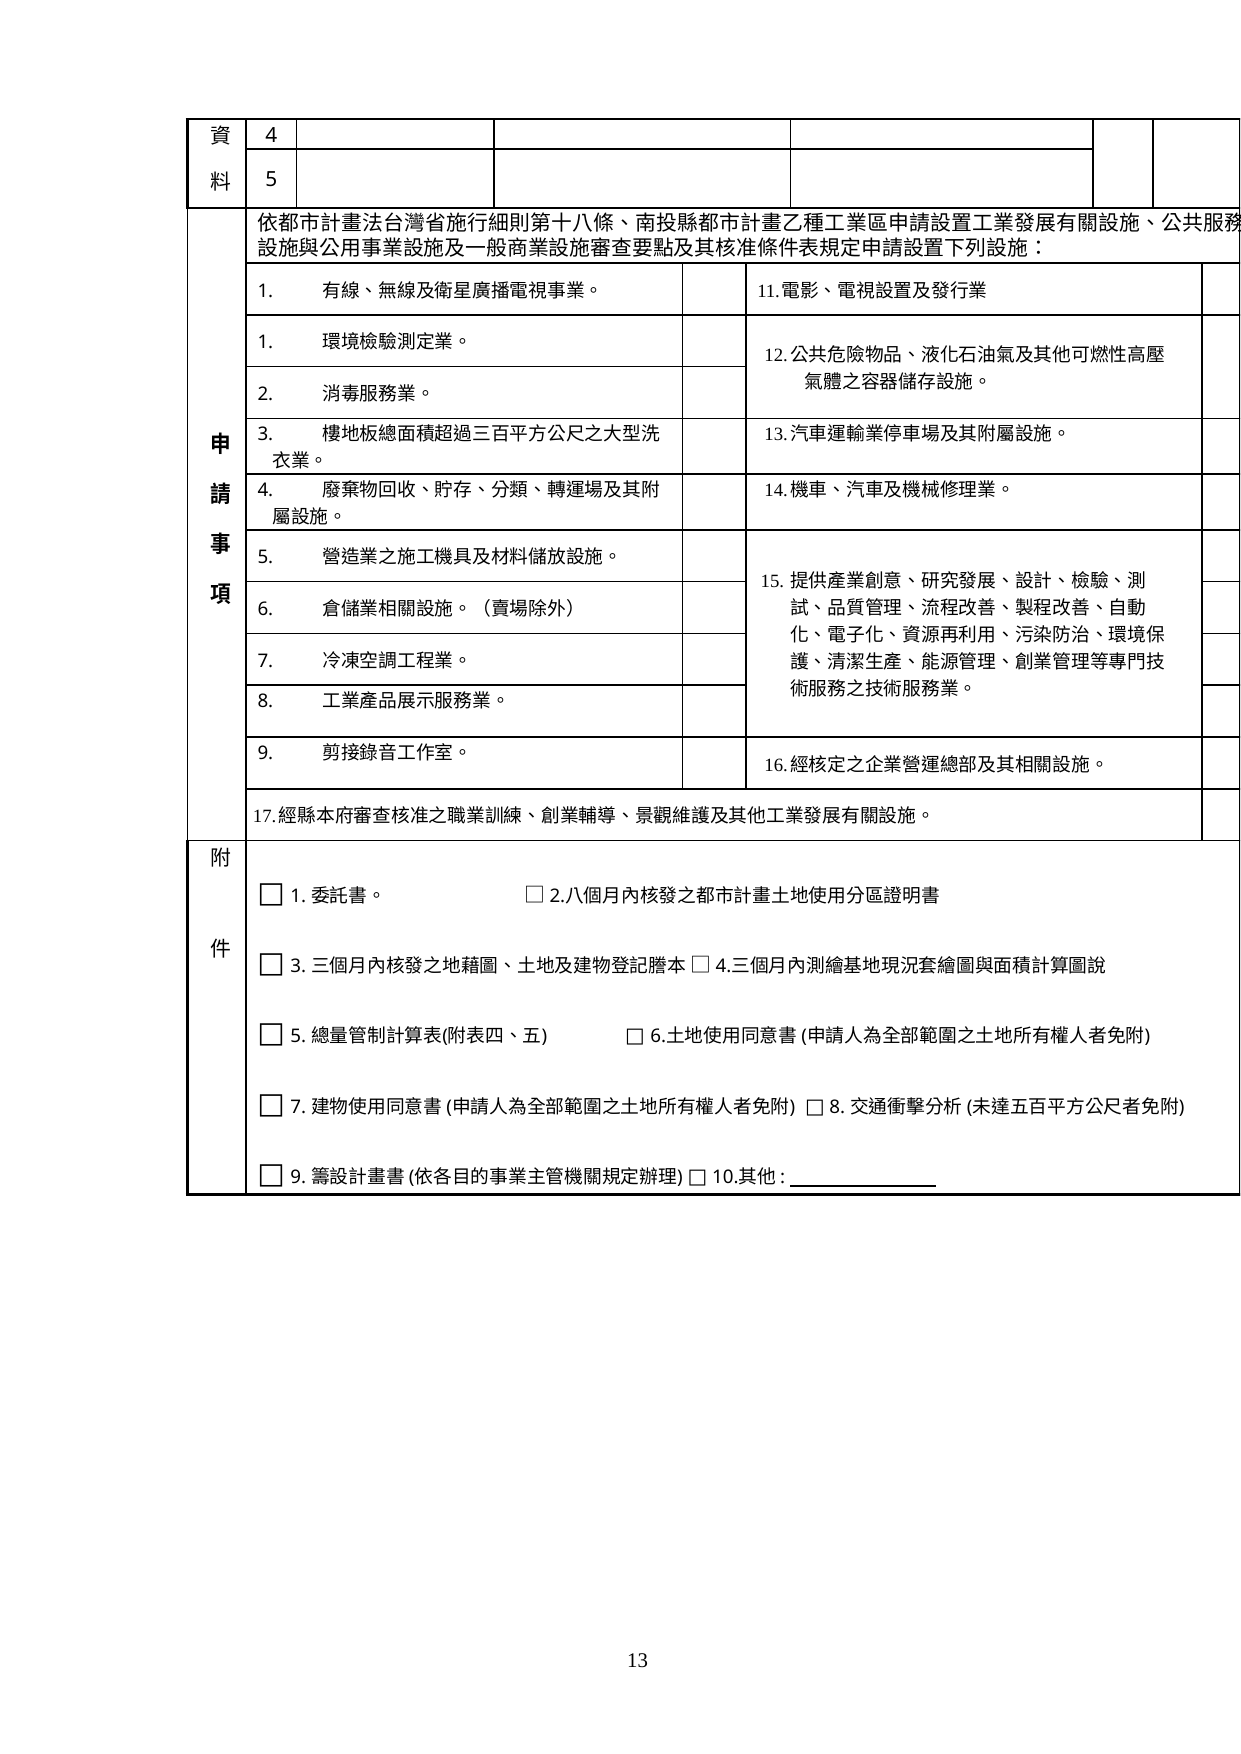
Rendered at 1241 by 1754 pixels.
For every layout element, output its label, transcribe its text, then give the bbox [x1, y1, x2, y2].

table_cell 消毒服務業。 [247, 367, 682, 418]
table_cell [683, 738, 745, 788]
table_cell [1094, 120, 1152, 207]
table_cell [1203, 264, 1239, 314]
table_cell [683, 634, 745, 684]
table_cell [683, 531, 745, 581]
table_cell [1203, 419, 1239, 473]
table_cell 資料 [189, 120, 245, 207]
table_cell 有線、無線及衛星廣播電視事業。 [247, 264, 682, 314]
table_cell [683, 367, 745, 418]
table_cell 倉儲業相關設施。（賣場除外） [247, 582, 682, 633]
table_cell [1203, 738, 1239, 788]
table_cell 4 [247, 120, 296, 148]
table_cell 5 [247, 150, 296, 207]
table_cell 汽車運輸業停車場及其附屬設施。 [747, 419, 1201, 473]
table_cell [683, 475, 745, 529]
table_cell [297, 150, 493, 207]
table_cell [1154, 120, 1239, 207]
table_cell 公共危險物品、液化石油氣及其他可燃性高壓氣體之容器儲存設施。 [747, 316, 1201, 418]
table_cell 營造業之施工機具及材料儲放設施。 [247, 531, 682, 581]
table_cell 附 件 [189, 841, 245, 1193]
table_cell [495, 150, 790, 207]
table_cell [1203, 634, 1239, 684]
table_cell [1203, 582, 1239, 633]
table_cell [683, 582, 745, 633]
table_cell 廢棄物回收、貯存、分類、轉運場及其附屬設施。 [247, 475, 682, 529]
table_cell 機車、汽車及機械修理業。 [747, 475, 1201, 529]
table_cell 冷凍空調工程業。 [247, 634, 682, 684]
table_cell [1203, 316, 1239, 418]
table_cell [791, 120, 1092, 148]
table_cell 經縣本府審查核准之職業訓練、創業輔導、景觀維護及其他工業發展有關設施。 [247, 790, 1201, 840]
table_cell 電影、電視設置及發行業 [747, 264, 1201, 314]
table_cell 工業產品展示服務業。 [247, 686, 682, 736]
table_cell 樓地板總面積超過三百平方公尺之大型洗衣業。 [247, 419, 682, 473]
table_cell 1. 委託書。 □ 2.八個月內核發之都市計畫土地使用分區證明書 3. 三個月內核發之地藉圖、土地及建物登記謄本 □ 4.三個月內測繪基地現況套繪圖與面積計算圖說 5. 總量管制計算表(附表四、五) □ 6.土地使用同意書 (申請人為全部範圍之土地所有權人者免附) 7. 建物使用同意書 (申請人為全部範圍之土地所有權人者免附) □ 8. 交通衝擊分析 (未達五百平方公尺者免附) 9. 籌設計畫書 (依各目的事業主管機關規定辦理) □ 10.其他 : [247, 841, 1239, 1193]
table_cell [683, 264, 745, 314]
table_cell [297, 120, 493, 148]
table_cell 剪接錄音工作室。 [247, 738, 682, 788]
table_cell 經核定之企業營運總部及其相關設施。 [747, 738, 1201, 788]
table_cell [683, 316, 745, 366]
table_cell [791, 150, 1092, 207]
table_cell 環境檢驗測定業。 [247, 316, 682, 366]
table_cell [1203, 531, 1239, 581]
table_cell 提供產業創意、研究發展、設計、檢驗、測試、品質管理、流程改善、製程改善、自動化、電子化、資源再利用、污染防治、環境保護、清潔生產、能源管理、創業管理等專門技術服務之技術服務業。 [747, 531, 1201, 736]
table_cell [1203, 475, 1239, 529]
table_cell [683, 686, 745, 736]
table_cell [495, 120, 790, 148]
table_cell [1203, 686, 1239, 736]
table_cell 申請事項 [188, 209, 245, 840]
table_cell [1203, 790, 1239, 840]
table_cell 依都市計畫法台灣省施行細則第十八條、南投縣都市計畫乙種工業區申請設置工業發展有關設施、公共服務設施與公用事業設施及一般商業設施審查要點及其核准條件表規定申請設置下列設施： [247, 209, 1239, 262]
table_cell [683, 419, 745, 473]
